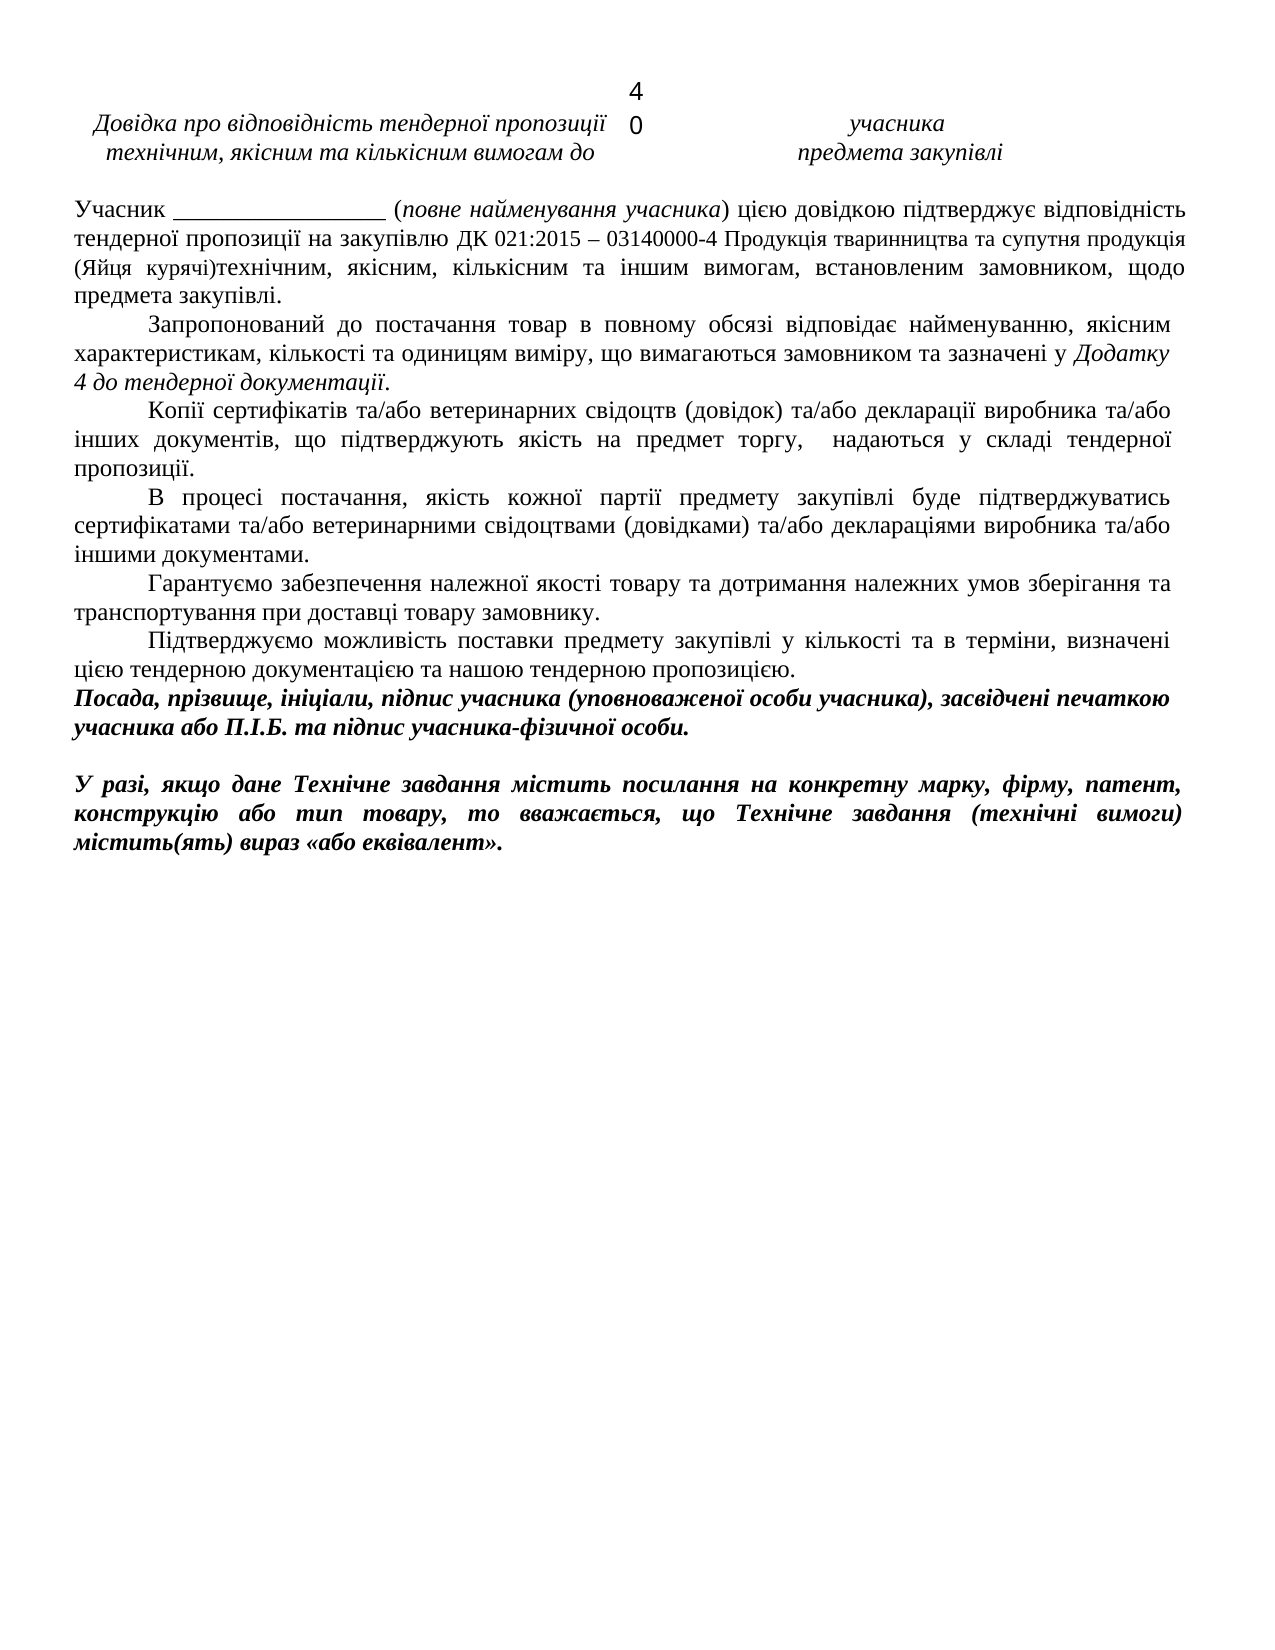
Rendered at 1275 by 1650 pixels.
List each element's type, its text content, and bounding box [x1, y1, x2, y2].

text Запропонований до постачання товар в повному обсязі відповідає найменуванню, якісним характеристикам, кількості та одиницям виміру, що вимагаються замовником та зазначені у Додатку 4 до тендерної документації. [74, 309, 1172, 395]
text Посада, прізвище, ініціали, підпис учасника (уповноваженої особи учасника), засвідчені печаткою учасника або П.І.Б. та підпис учасника-фізичної особи. [74, 683, 1172, 740]
text Гарантуємо забезпечення належної якості товару та дотримання належних умов зберігання та транспортування при доставці товару замовнику. [74, 568, 1172, 625]
text В процесі постачання, якість кожної партії предмету закупівлі буде підтверджуватись сертифікатами та/або ветеринарними свідоцтвами (довідками) та/або деклараціями виробника та/або іншими документами. [74, 482, 1172, 568]
text технічним, якісним та кількісним вимогам до предмета закупівлі [74, 137, 1172, 165]
text Учасник _________________ (повне найменування учасника) цією довідкою підтверджує відповідність тендерної пропозиції на закупівлю ДК 021:2015 – 03140000-4 Продукція тваринництва та супутня продукція (Яйця курячі)технічним, якісним, кількісним та іншим вимогам, встановленим замовником, щодо предмета закупівлі. [74, 194, 1186, 309]
text Довідка про відповідність тендерної пропозиції учасника [74, 108, 629, 137]
text Довідка про відповідність тендерної пропозиції учасника [631, 108, 1172, 137]
text У разі, якщо дане Технічне завдання містить посилання на конкретну марку, фірму, патент, конструкцію або тип товару, то вважається, що Технічне завдання (технічні вимоги) містить(ять) вираз «або еквівалент». [74, 769, 1186, 855]
text Підтверджуємо можливість поставки предмету закупівлі у кількості та в терміни, визначені цією тендерною документацією та нашою тендерною пропозицією. [74, 625, 1172, 683]
text Копії сертифікатів та/або ветеринарних свідоцтв (довідок) та/або декларації виробника та/або інших документів, що підтверджують якість на предмет торгу, надаються у складі тендерної пропозиції. [74, 395, 1172, 482]
